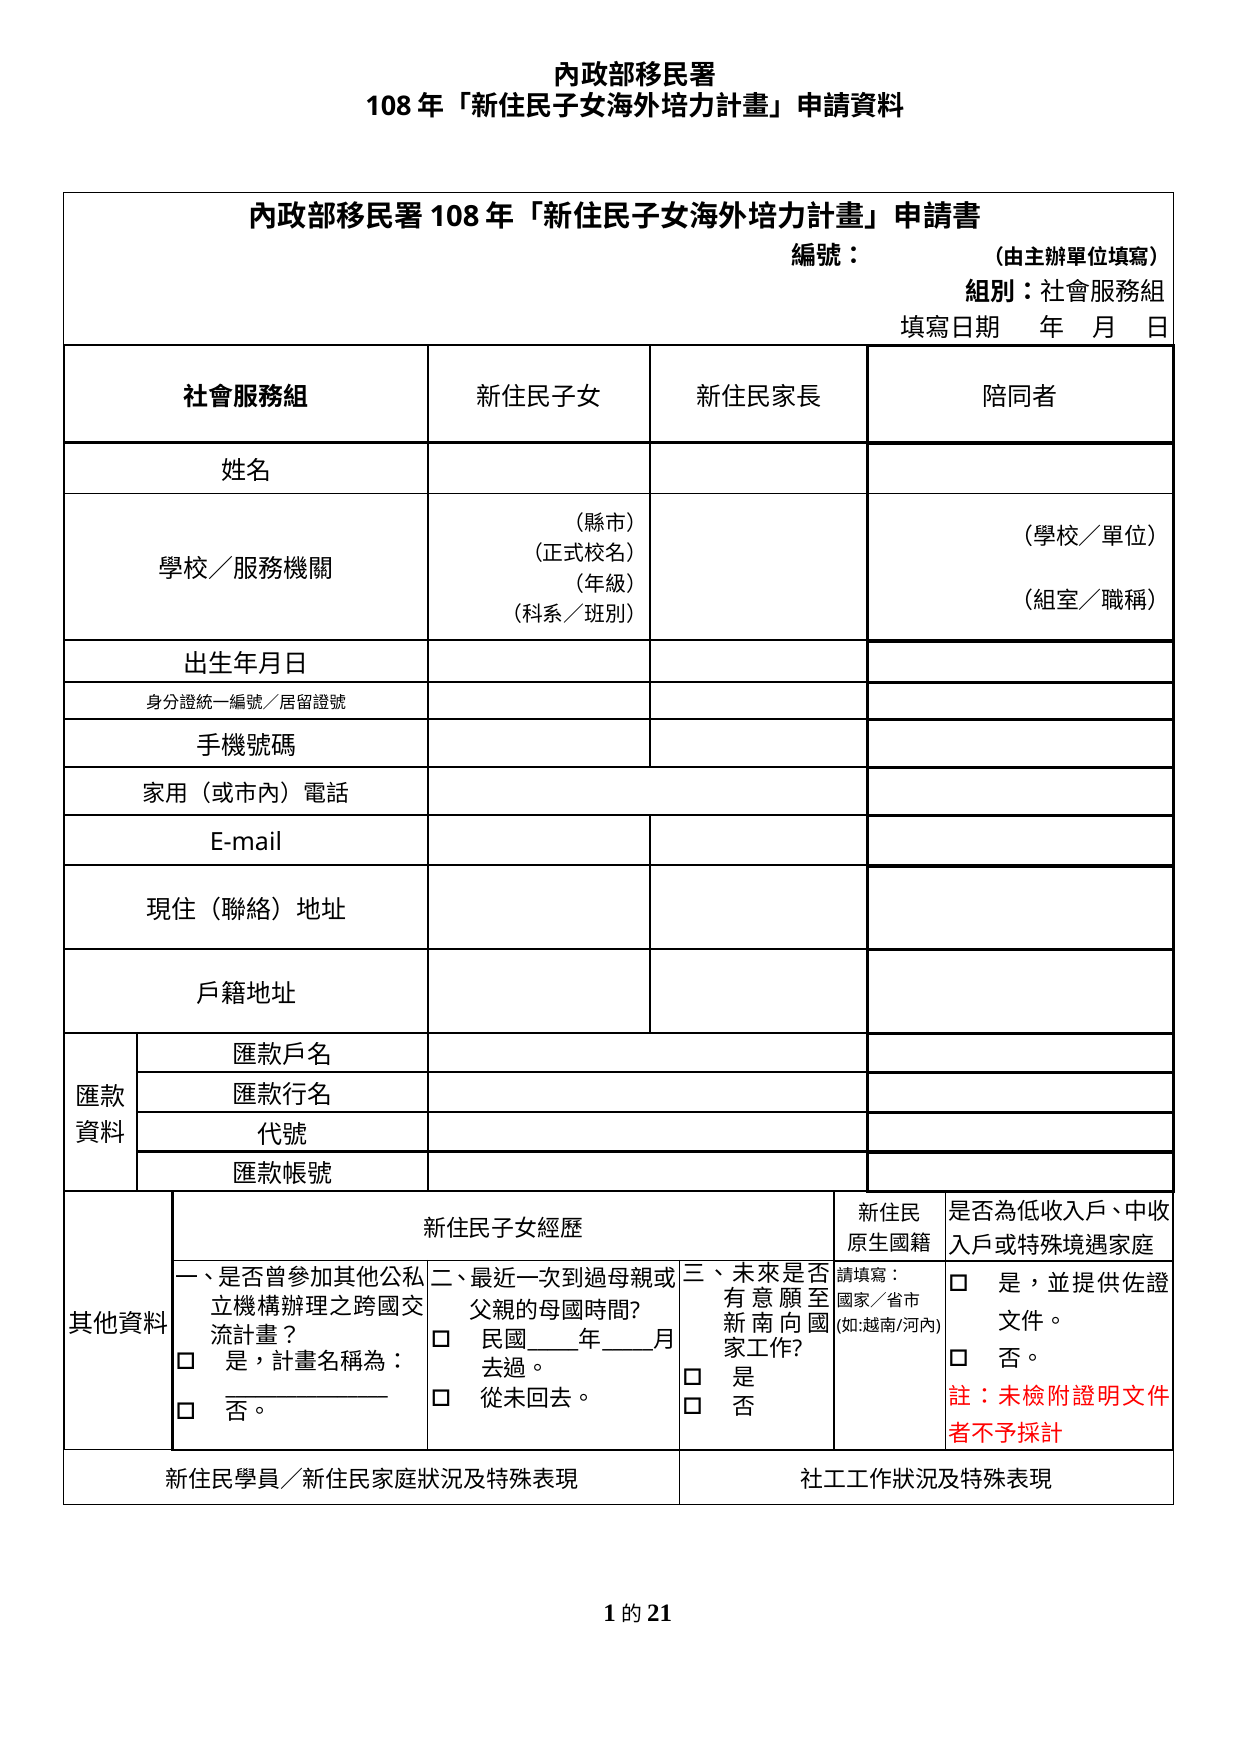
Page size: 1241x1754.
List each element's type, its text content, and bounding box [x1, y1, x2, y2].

table_cell 二、最近一次到過母親或父親的母國時間? 民國_____年_____月 去過。 從未回去。 [428, 1261, 679, 1449]
table_cell 是，並提供佐證文件。 否。 註：未檢附證明文件者不予採計 [946, 1262, 1172, 1449]
table_cell 匯款帳號 [138, 1153, 427, 1190]
table_cell [429, 444, 649, 493]
table_cell 學校／服務機關 [65, 494, 427, 639]
table_cell [869, 951, 1172, 1032]
table_cell [651, 641, 866, 681]
table_cell [429, 1153, 866, 1190]
table_cell [869, 868, 1172, 947]
table_cell [651, 720, 866, 766]
table_cell （學校／單位） （組室／職稱） [869, 494, 1172, 639]
table_cell [429, 1073, 866, 1111]
table_cell [429, 950, 649, 1032]
table_cell 新住民學員／新住民家庭狀況及特殊表現 [64, 1450, 679, 1504]
table_cell 社工工作狀況及特殊表現 [680, 1451, 1173, 1504]
table_cell 請填寫： 國家／省市 (如:越南/河內) [835, 1262, 945, 1449]
table_cell 新住民子女 [429, 346, 649, 441]
table_cell 出生年月日 [65, 641, 427, 681]
table_cell [429, 816, 649, 864]
table_cell 陪同者 [869, 347, 1172, 441]
table_cell 家用（或市內）電話 [65, 768, 427, 814]
table_cell [651, 950, 866, 1032]
table_cell [869, 817, 1172, 864]
table_cell 現住（聯絡）地址 [65, 866, 427, 947]
table_cell [869, 1035, 1172, 1071]
table_cell [869, 1154, 1172, 1190]
table_cell [651, 816, 866, 864]
table_cell [429, 866, 649, 947]
table_cell [869, 643, 1172, 681]
table_cell 其他資料 [65, 1192, 171, 1449]
table_cell （縣市） （正式校名） （年級） （科系／班別） [429, 494, 649, 639]
table_cell [869, 684, 1172, 718]
table_cell 新住民家長 [651, 346, 866, 441]
table_cell 手機號碼 [65, 720, 427, 766]
table_cell 是否為低收入戶、中收入戶或特殊境遇家庭 [946, 1193, 1172, 1260]
table_cell [429, 720, 649, 766]
table_cell [429, 768, 866, 814]
table_cell [651, 683, 866, 718]
table_cell 社會服務組 [65, 346, 427, 441]
table_cell 姓名 [65, 444, 427, 493]
table_cell [869, 1074, 1172, 1111]
table_cell [651, 494, 866, 639]
table_cell [869, 445, 1172, 493]
table_cell 代號 [138, 1113, 427, 1150]
table_cell 新住民子女經歷 [174, 1192, 833, 1260]
table_cell [429, 683, 649, 718]
table_cell [651, 444, 866, 493]
table_cell [429, 1034, 866, 1071]
table_cell [869, 769, 1172, 814]
table_cell E-mail [65, 816, 427, 864]
table_cell [869, 1114, 1172, 1150]
table_cell 戶籍地址 [65, 950, 427, 1032]
table_header 內政部移民署108年「新住民子女海外培力計畫」申請書 編號： （由主辦單位填寫） 組別：社會服務組 填寫日期 年 月 日 [64, 193, 1173, 344]
table_cell 匯款資料 [65, 1034, 136, 1190]
table_cell 匯款戶名 [138, 1034, 427, 1071]
table_cell 匯款行名 [138, 1073, 427, 1111]
table_cell 身分證統一編號／居留證號 [65, 683, 427, 718]
table_cell 一、是否曾參加其他公私立機構辦理之跨國交流計畫？ 是，計畫名稱為： ________________ 否。 [174, 1261, 427, 1449]
table_cell [429, 1113, 866, 1150]
table_cell 新住民 原生國籍 [835, 1192, 945, 1260]
table_cell [429, 641, 649, 681]
table_cell 三、未來是否有意願至新南向國家工作? 是 否 [680, 1261, 833, 1449]
table_cell [651, 866, 866, 947]
table_cell [869, 721, 1172, 766]
